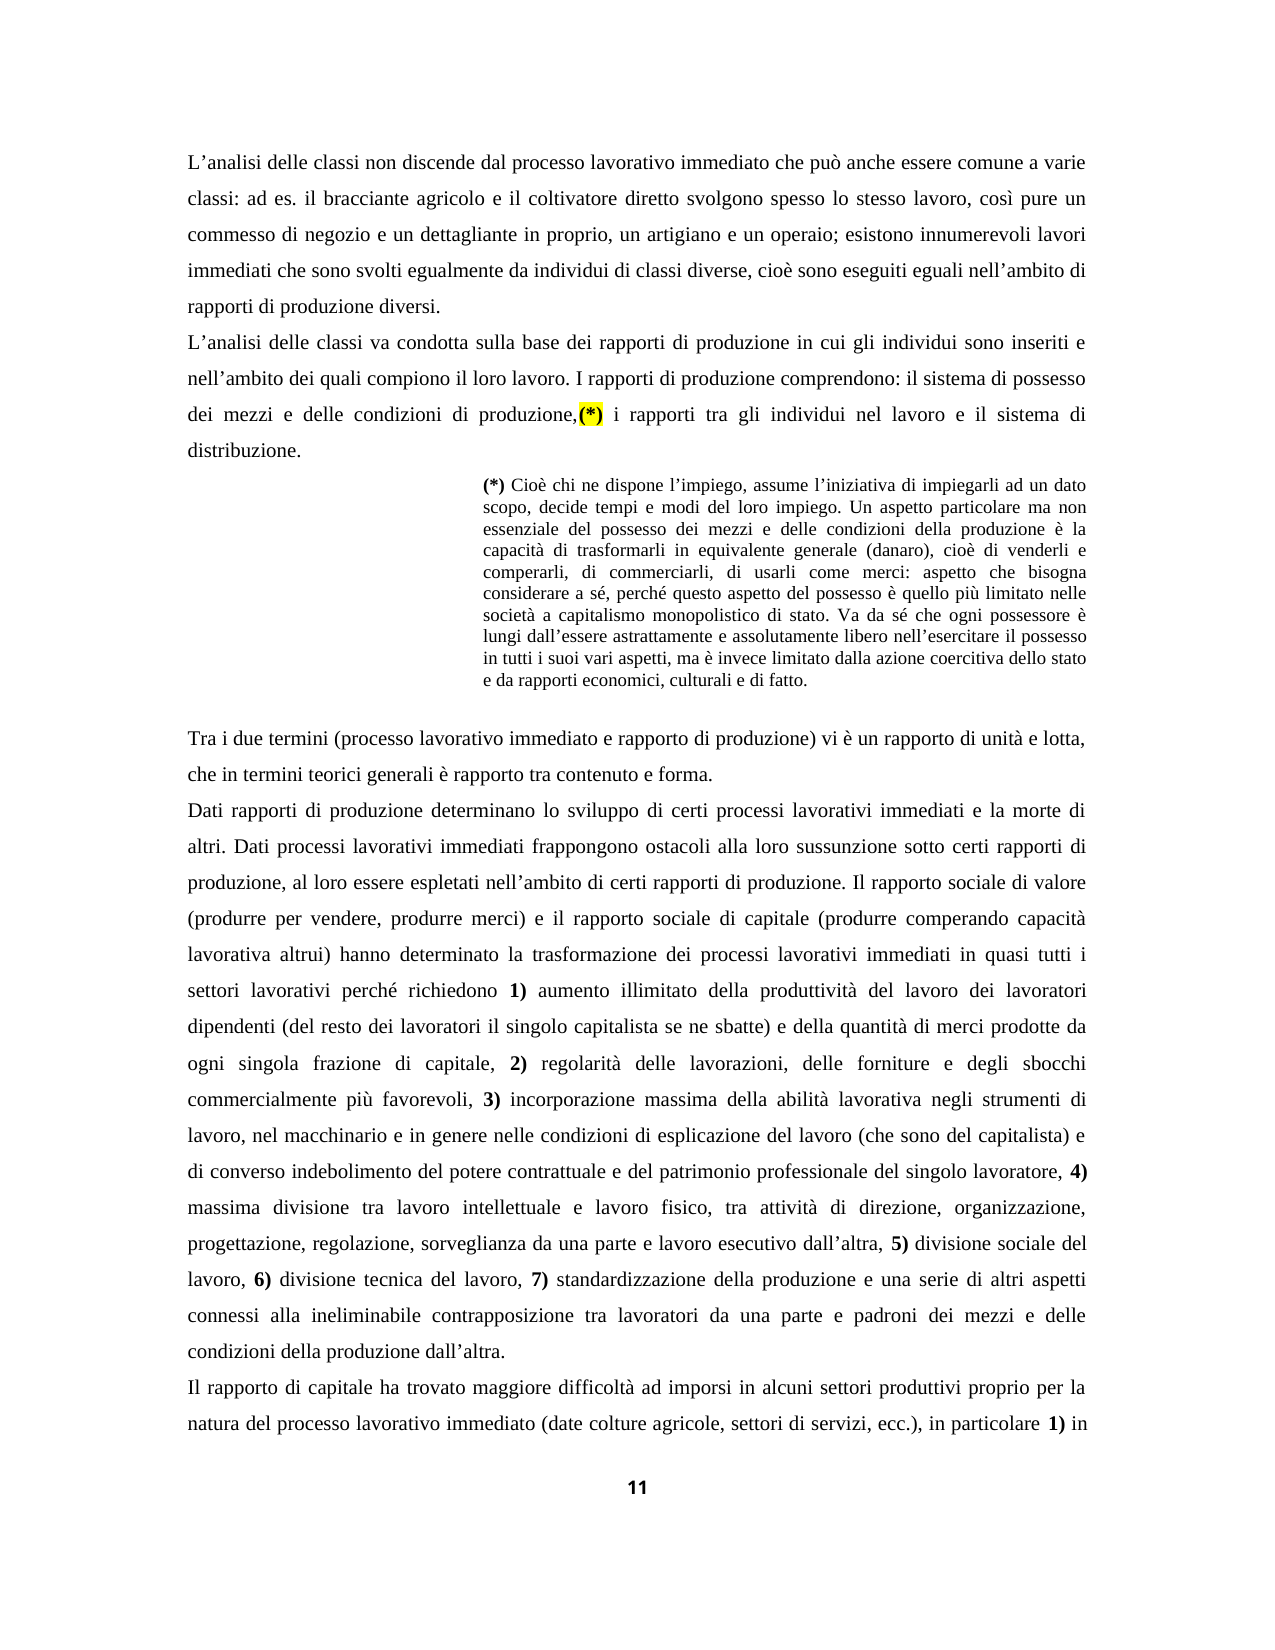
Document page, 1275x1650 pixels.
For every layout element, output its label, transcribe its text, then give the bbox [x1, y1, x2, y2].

text (*) Cioè chi ne dispone l’impiego, assume l’iniziativa di impiegarli ad un dato scopo, decide tempi e modi del loro impiego. Un aspetto particolare ma non essenziale del possesso dei mezzi e delle condizioni della produzione è la capacità di trasformarli in equivalente generale (danaro), cioè di venderli e comperarli, di commerciarli, di usarli come merci: aspetto che bisogna considerare a sé, perché questo aspetto del possesso è quello più limitato nelle società a capitalismo monopolistico di stato. Va da sé che ogni possessore è lungi dall’essere astrattamente e assolutamente libero nell’esercitare il possesso in tutti i suoi vari aspetti, ma è invece limitato dalla azione coercitiva dello stato e da rapporti economici, culturali e di fatto. [483, 474, 1087, 690]
text Il rapporto di capitale ha trovato maggiore difficoltà ad imporsi in alcuni settori produttivi proprio per la natura del processo lavorativo immediato (date colture agricole, settori di servizi, ecc.), in particolare 1) in [187, 1375, 1087, 1435]
text L’analisi delle classi non discende dal processo lavorativo immediato che può anche essere comune a varie classi: ad es. il bracciante agricolo e il coltivatore diretto svolgono spesso lo stesso lavoro, così pure un commesso di negozio e un dettagliante in proprio, un artigiano e un operaio; esistono innumerevoli lavori immediati che sono svolti egualmente da individui di classi diverse, cioè sono eseguiti eguali nell’ambito di rapporti di produzione diversi. L’analisi delle classi va condotta sulla base dei rapporti di produzione in cui gli individui sono inseriti e nell’ambito dei quali compiono il loro lavoro. I rapporti di produzione comprendono: il sistema di possesso dei mezzi e delle condizioni di produzione,(*) i rapporti tra gli individui nel lavoro e il sistema di distribuzione. [187, 150, 1087, 462]
text Tra i due termini (processo lavorativo immediato e rapporto di produzione) vi è un rapporto di unità e lotta, che in termini teorici generali è rapporto tra contenuto e forma. [187, 690, 1087, 786]
text Dati rapporti di produzione determinano lo sviluppo di certi processi lavorativi immediati e la morte di altri. Dati processi lavorativi immediati frappongono ostacoli alla loro sussunzione sotto certi rapporti di produzione, al loro essere espletati nell’ambito di certi rapporti di produzione. Il rapporto sociale di valore (produrre per vendere, produrre merci) e il rapporto sociale di capitale (produrre comperando capacità lavorativa altrui) hanno determinato la trasformazione dei processi lavorativi immediati in quasi tutti i settori lavorativi perché richiedono 1) aumento illimitato della produttività del lavoro dei lavoratori dipendenti (del resto dei lavoratori il singolo capitalista se ne sbatte) e della quantità di merci prodotte da ogni singola frazione di capitale, 2) regolarità delle lavorazioni, delle forniture e degli sbocchi commercialmente più favorevoli, 3) incorporazione massima della abilità lavorativa negli strumenti di lavoro, nel macchinario e in genere nelle condizioni di esplicazione del lavoro (che sono del capitalista) e di converso indebolimento del potere contrattuale e del patrimonio professionale del singolo lavoratore, 4) massima divisione tra lavoro intellettuale e lavoro fisico, tra attività di direzione, organizzazione, progettazione, regolazione, sorveglianza da una parte e lavoro esecutivo dall’altra, 5) divisione sociale del lavoro, 6) divisione tecnica del lavoro, 7) standardizzazione della produzione e una serie di altri aspetti connessi alla ineliminabile contrapposizione tra lavoratori da una parte e padroni dei mezzi e delle condizioni della produzione dall’altra. [187, 798, 1087, 1363]
